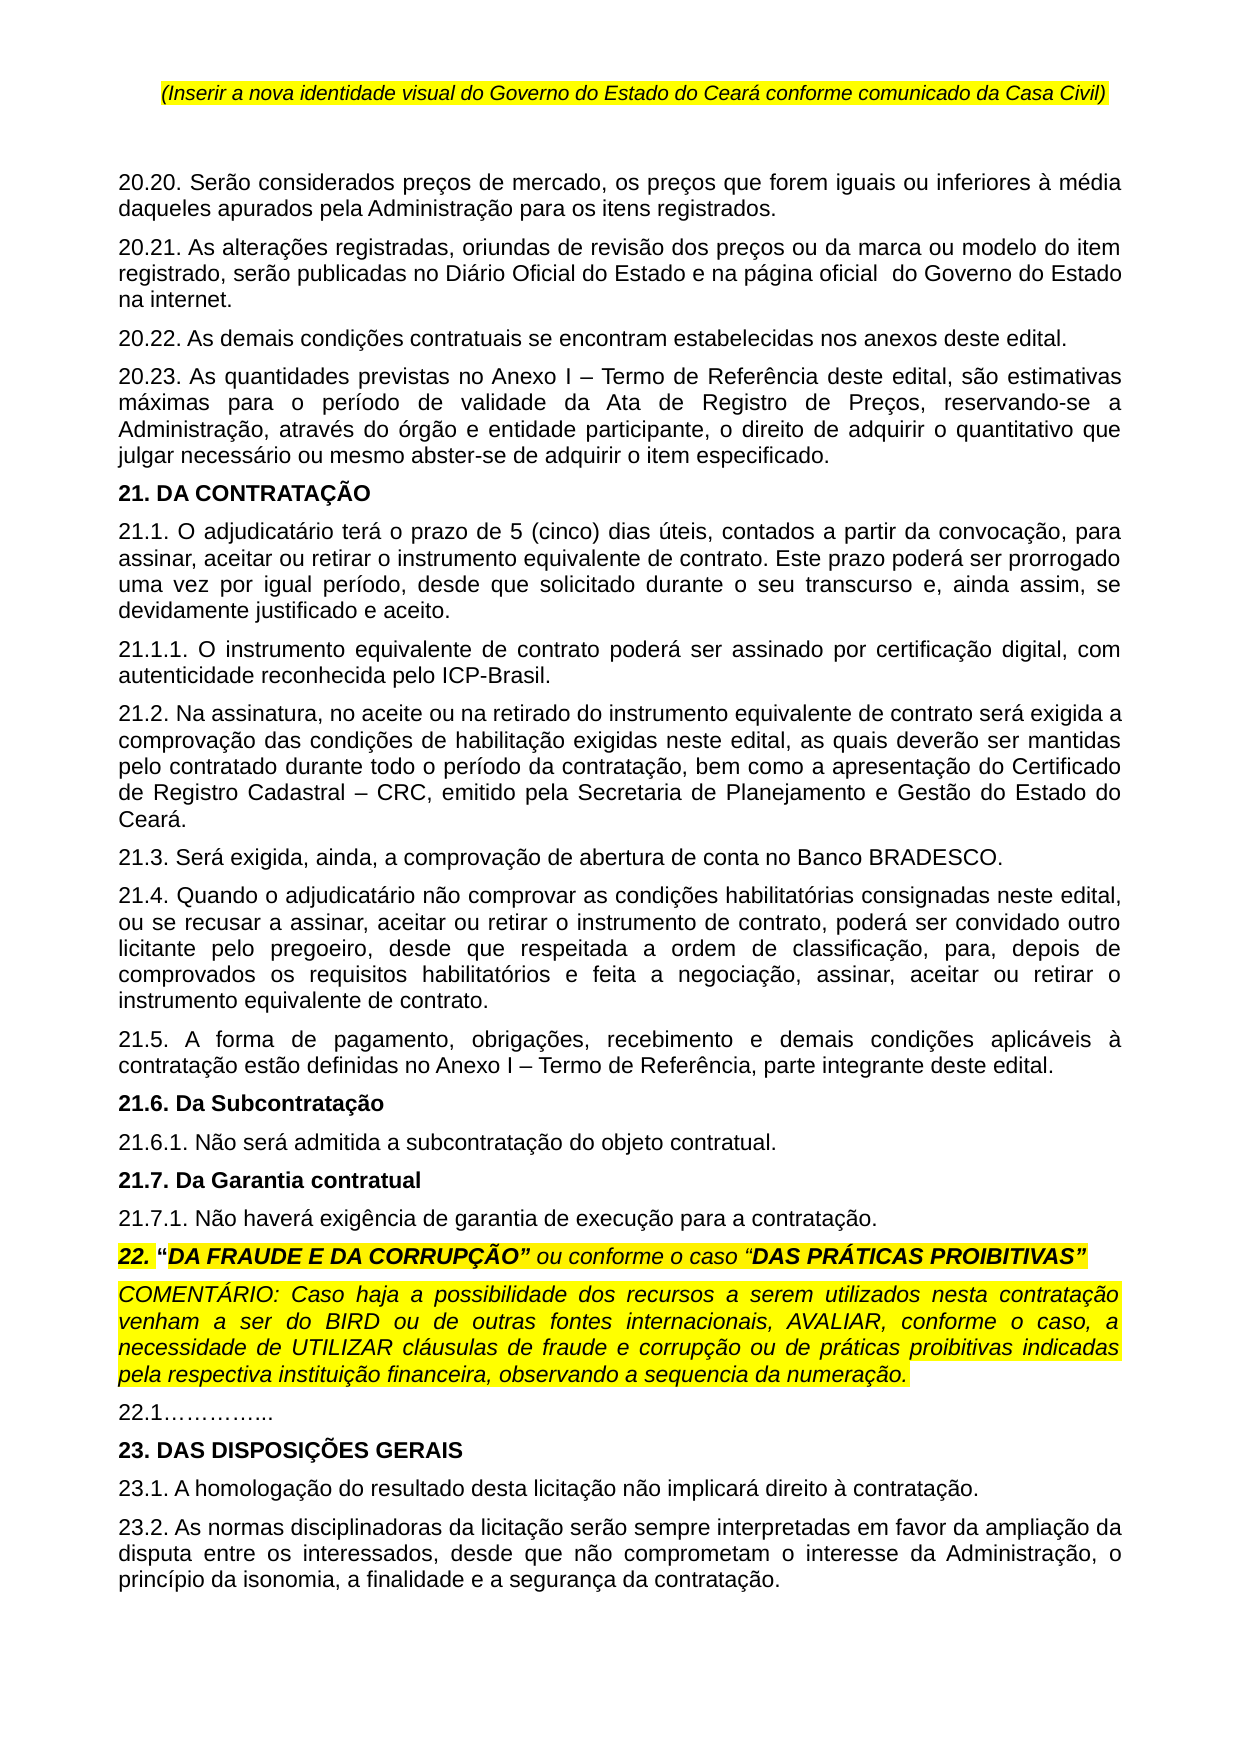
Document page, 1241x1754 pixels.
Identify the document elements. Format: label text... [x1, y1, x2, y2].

text 21.6. Da Subcontratação [118, 1090, 1122, 1117]
text 21. DA CONTRATAÇÃO [118, 480, 1122, 506]
text 21.7.1. Não haverá exigência de garantia de execução para a contratação. [118, 1205, 1122, 1231]
text 21.4. Quando o adjudicatário não comprovar as condições habilitatórias consignadas neste edital, ou se recusar a assinar, aceitar ou retirar o instrumento de contrato, poderá ser convidado outro licitante pelo pregoeiro, desde que respeitada a ordem de classificação, para, depois de comprovados os requisitos habilitatórios e feita a negociação, assinar, aceitar ou retirar o instrumento equivalente de contrato. [118, 882, 1122, 1014]
text 21.2. Na assinatura, no aceite ou na retirado do instrumento equivalente de contrato será exigida a comprovação das condições de habilitação exigidas neste edital, as quais deverão ser mantidas pelo contratado durante todo o período da contratação, bem como a apresentação do Certificado de Registro Cadastral – CRC, emitido pela Secretaria de Planejamento e Gestão do Estado do Ceará. [118, 700, 1122, 832]
text COMENTÁRIO: Caso haja a possibilidade dos recursos a serem utilizados nesta contratação venham a ser do BIRD ou de outras fontes internacionais, AVALIAR, conforme o caso, a necessidade de UTILIZAR cláusulas de fraude e corrupção ou de práticas proibitivas indicadas pela respectiva instituição financeira, observando a sequencia da numeração. [118, 1281, 1122, 1387]
text 20.21. As alterações registradas, oriundas de revisão dos preços ou da marca ou modelo do item registrado, serão publicadas no Diário Oficial do Estado e na página oficial do Governo do Estado na internet. [118, 234, 1122, 313]
text 21.1.1. O instrumento equivalente de contrato poderá ser assinado por certificação digital, com autenticidade reconhecida pelo ICP-Brasil. [118, 636, 1122, 688]
text 22. “DA FRAUDE E DA CORRUPÇÃO” ou conforme o caso “DAS PRÁTICAS PROIBITIVAS” [118, 1243, 1122, 1269]
text 21.1. O adjudicatário terá o prazo de 5 (cinco) dias úteis, contados a partir da convocação, para assinar, aceitar ou retirar o instrumento equivalente de contrato. Este prazo poderá ser prorrogado uma vez por igual período, desde que solicitado durante o seu transcurso e, ainda assim, se devidamente justificado e aceito. [118, 518, 1122, 624]
text 22.1…………... [118, 1399, 1122, 1425]
text 21.7. Da Garantia contratual [118, 1167, 1122, 1193]
text 23.1. A homologação do resultado desta licitação não implicará direito à contratação. [118, 1475, 1122, 1502]
text 21.6.1. Não será admitida a subcontratação do objeto contratual. [118, 1128, 1122, 1155]
text 23. DAS DISPOSIÇÕES GERAIS [118, 1437, 1122, 1463]
text 20.20. Serão considerados preços de mercado, os preços que forem iguais ou inferiores à média daqueles apurados pela Administração para os itens registrados. [118, 169, 1122, 222]
text 20.22. As demais condições contratuais se encontram estabelecidas nos anexos deste edital. [118, 324, 1122, 351]
text 21.3. Será exigida, ainda, a comprovação de abertura de conta no Banco BRADESCO. [118, 844, 1122, 870]
text 23.2. As normas disciplinadoras da licitação serão sempre interpretadas em favor da ampliação da disputa entre os interessados, desde que não comprometam o interesse da Administração, o princípio da isonomia, a finalidade e a segurança da contratação. [118, 1513, 1122, 1592]
text 21.5. A forma de pagamento, obrigações, recebimento e demais condições aplicáveis à contratação estão definidas no Anexo I – Termo de Referência, parte integrante deste edital. [118, 1026, 1122, 1078]
text 20.23. As quantidades previstas no Anexo I – Termo de Referência deste edital, são estimativas máximas para o período de validade da Ata de Registro de Preços, reservando-se a Administração, através do órgão e entidade participante, o direito de adquirir o quantitativo que julgar necessário ou mesmo abster-se de adquirir o item especificado. [118, 363, 1122, 468]
